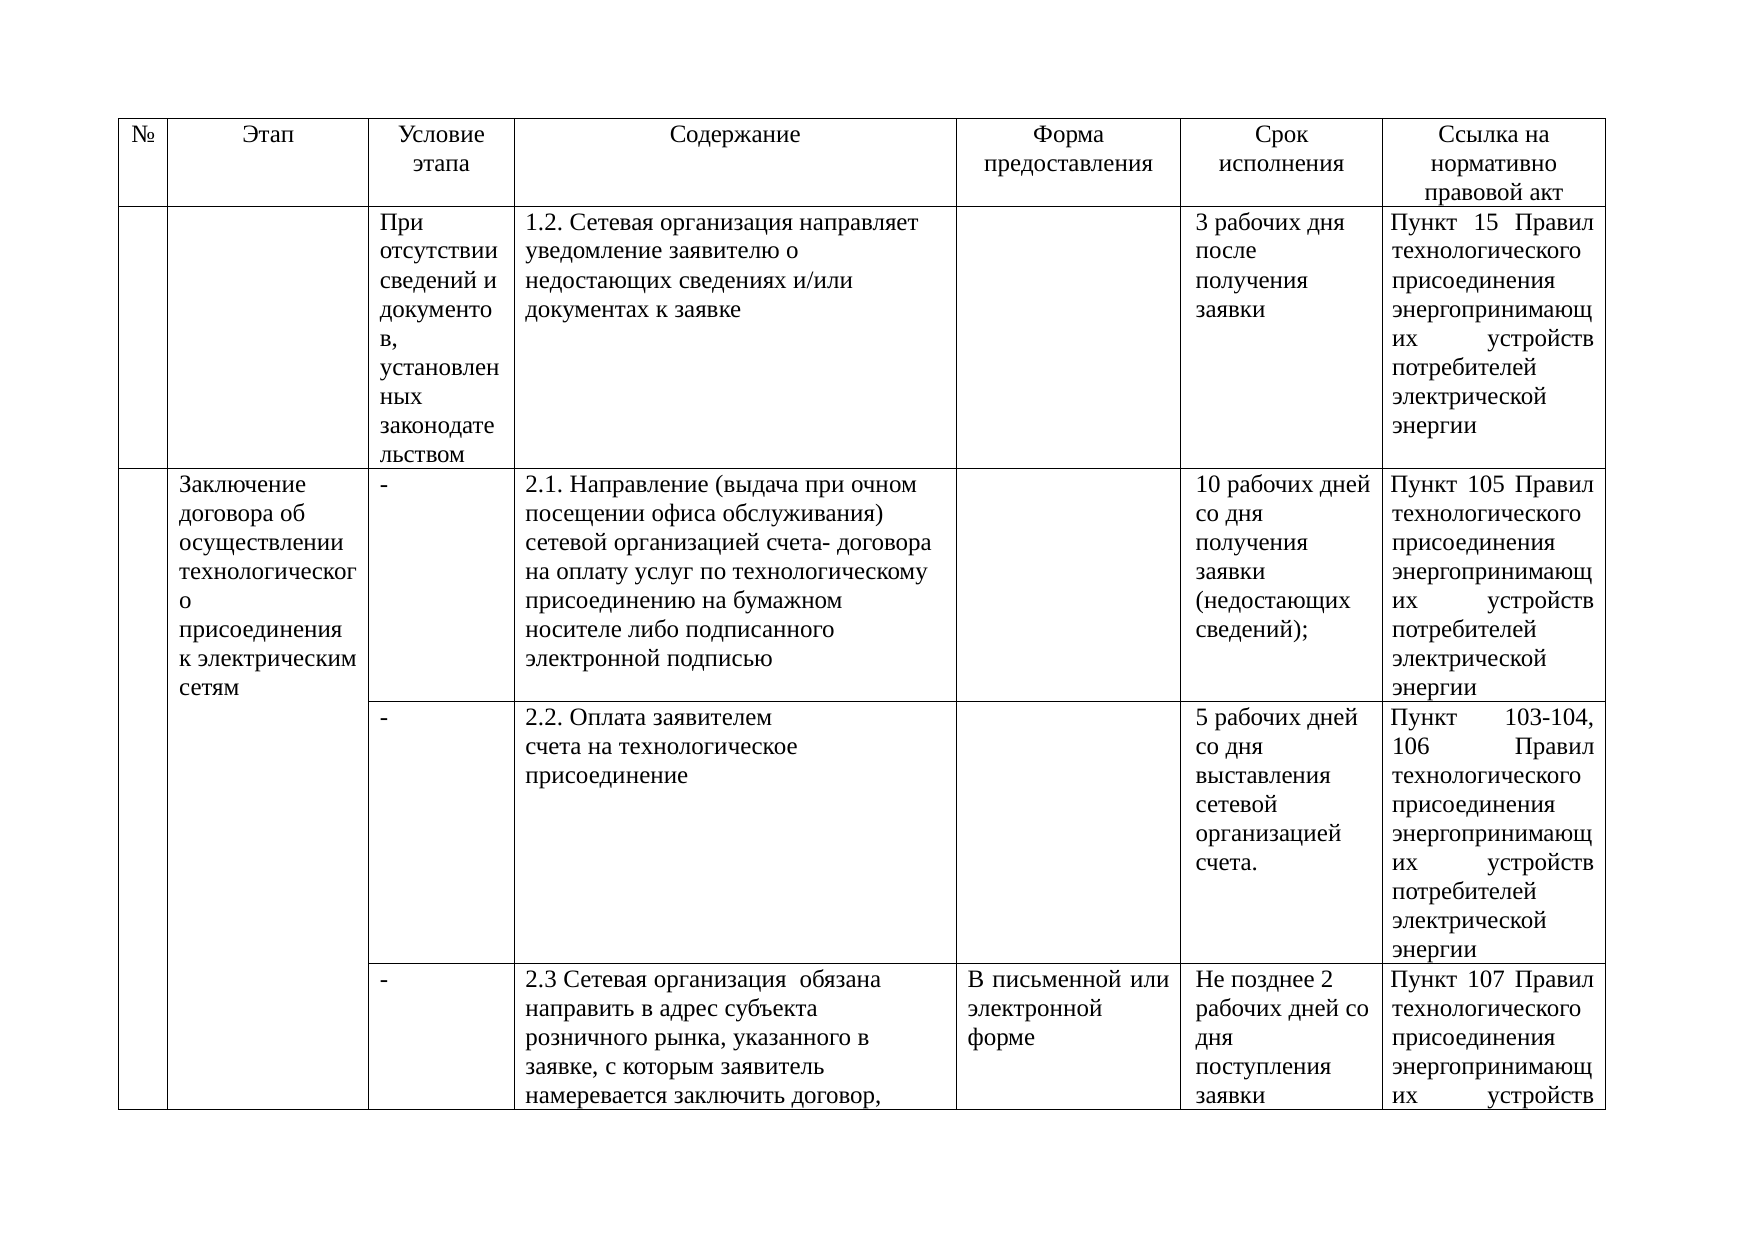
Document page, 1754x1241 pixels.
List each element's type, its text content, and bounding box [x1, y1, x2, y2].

table_cell [957, 702, 1180, 963]
table_cell Не позднее 2 рабочих дней со дня поступления заявки [1181, 964, 1382, 1109]
table_cell Пункт 15 Правил технологического присоединения энергопринимающих устройств потребителей электрической энергии [1383, 207, 1605, 468]
table_header Форма предоставления [957, 119, 1180, 206]
table_header Содержание [515, 119, 956, 206]
table_cell Пункт 107 Правил технологического присоединения энергопринимающих устройств [1383, 964, 1605, 1109]
table_cell - [369, 702, 514, 963]
table_cell - [369, 964, 514, 1109]
table_cell [957, 469, 1180, 701]
table_cell 2.1. Направление (выдача при очном посещении офиса обслуживания) сетевой организацией счета- договора на оплату услуг по технологическому присоединению на бумажном носителе либо подписанного электронной подписью [515, 469, 956, 701]
table_cell 3 рабочих дня после получения заявки [1181, 207, 1382, 468]
table_cell [957, 207, 1180, 468]
table_header Условие этапа [369, 119, 514, 206]
table_cell При отсутствии сведений и документов, установленных законодательством [369, 207, 514, 468]
table_header № [119, 119, 167, 206]
table_cell Пункт 103-104, 106 Правил технологического присоединения энергопринимающих устройств потребителей электрической энергии [1383, 702, 1605, 963]
table_cell 5 рабочих дней со дня выставления сетевой организацией счета. [1181, 702, 1382, 963]
table_cell - [369, 469, 514, 701]
table_cell 2.3 Сетевая организация обязана направить в адрес субъекта розничного рынка, указанного в заявке, с которым заявитель намеревается заключить договор, [515, 964, 956, 1109]
table_header Ссылка на нормативно правовой акт [1383, 119, 1605, 206]
table_cell [119, 207, 167, 468]
table_cell 2.2. Оплата заявителем счета на технологическое присоединение [515, 702, 956, 963]
table_cell Пункт 105 Правил технологического присоединения энергопринимающих устройств потребителей электрической энергии [1383, 469, 1605, 701]
table_cell 1.2. Сетевая организация направляет уведомление заявителю о недостающих сведениях и/или документах к заявке [515, 207, 956, 468]
table_cell В письменной или электронной форме [957, 964, 1180, 1109]
table_cell [168, 207, 368, 468]
table_cell [119, 469, 167, 1109]
table_header Этап [168, 119, 368, 206]
table_cell Заключение договора об осуществлении технологического присоединения к электрическим сетям [168, 469, 368, 1109]
table_header Срок исполнения [1181, 119, 1382, 206]
table_cell 10 рабочих дней со дня получения заявки (недостающих сведений); [1181, 469, 1382, 701]
